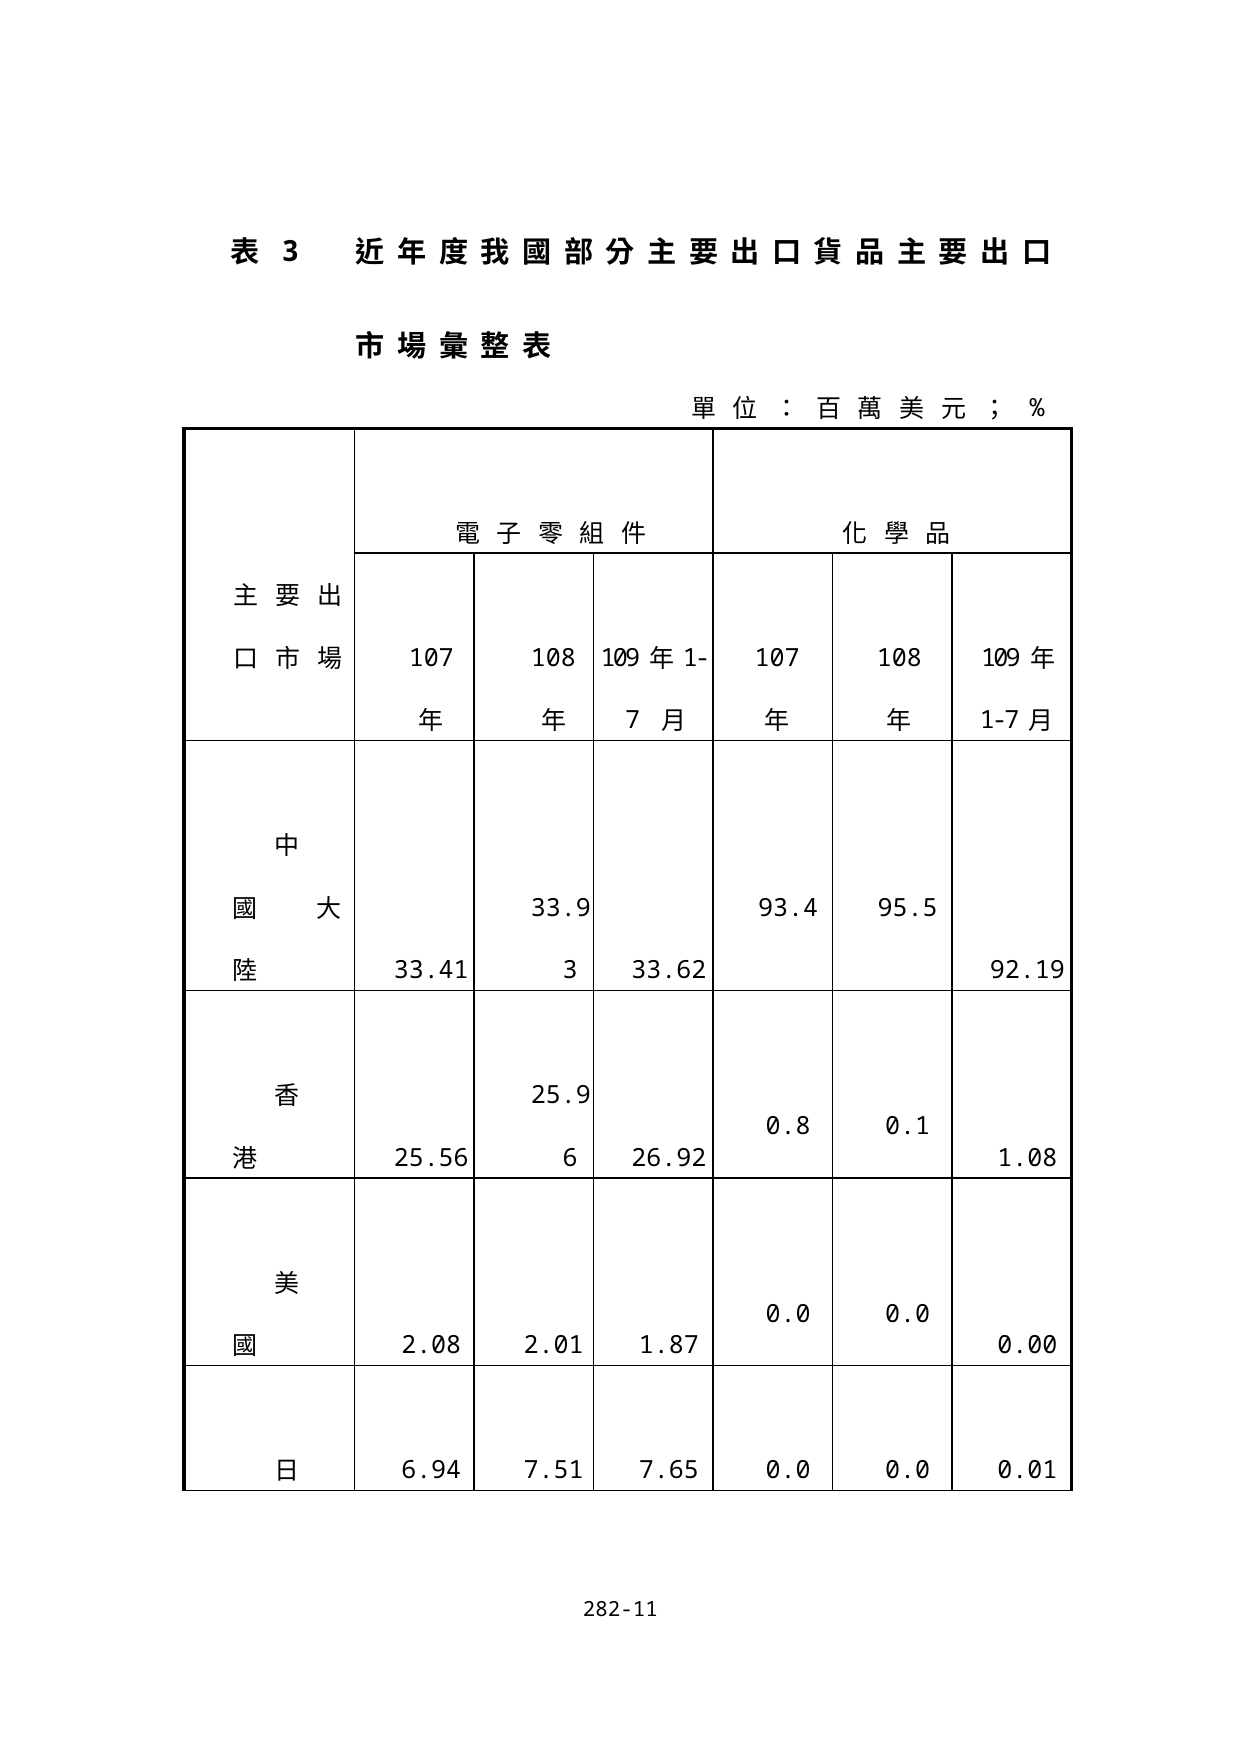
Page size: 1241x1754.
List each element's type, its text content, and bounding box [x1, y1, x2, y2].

table_cell 107年 [355, 554, 473, 740]
table_cell 0.0 [714, 1179, 832, 1365]
table_header 化學品 [714, 430, 1070, 552]
table_cell 1.08 [953, 991, 1070, 1177]
table_cell 25.56 [355, 991, 473, 1177]
table_cell 108年 [475, 554, 593, 740]
table_cell 0.1 [833, 991, 951, 1177]
table_cell 0.0 [833, 1179, 951, 1365]
table_cell 美 國 [186, 1179, 354, 1365]
table_header 電子零組件 [355, 430, 712, 552]
table_cell 25.96 [475, 991, 593, 1177]
table_cell 0.0 [833, 1366, 951, 1490]
table_cell 26.92 [594, 991, 712, 1177]
table_cell 93.4 [714, 741, 832, 990]
table_cell 109年1-7月 [953, 554, 1070, 740]
table_cell 2.08 [355, 1179, 473, 1365]
table_cell 33.62 [594, 741, 712, 990]
table_cell 0.0 [714, 1366, 832, 1490]
table_cell 33.93 [475, 741, 593, 990]
text 單位：百萬美元；% [184, 365, 1058, 427]
text 表3 近年度我國部分主要出口貨品主要出口市場彙整表 [184, 177, 1058, 365]
table_cell 0.01 [953, 1366, 1070, 1490]
table_cell 107年 [714, 554, 832, 740]
table_cell 中 國 大 陸 [186, 741, 354, 990]
table_cell 108年 [833, 554, 951, 740]
table_cell 7.51 [475, 1366, 593, 1490]
table_cell 92.19 [953, 741, 1070, 990]
table_cell 日 [186, 1366, 354, 1490]
table_header 主要出口市場 [186, 430, 354, 740]
table_cell 109年1-7月 [594, 554, 712, 740]
table_cell 33.41 [355, 741, 473, 990]
table_cell 0.8 [714, 991, 832, 1177]
table_cell 7.65 [594, 1366, 712, 1490]
table_cell 95.5 [833, 741, 951, 990]
table_cell 6.94 [355, 1366, 473, 1490]
table_cell 2.01 [475, 1179, 593, 1365]
table_cell 0.00 [953, 1179, 1070, 1365]
table_cell 1.87 [594, 1179, 712, 1365]
table_cell 香 港 [186, 991, 354, 1177]
